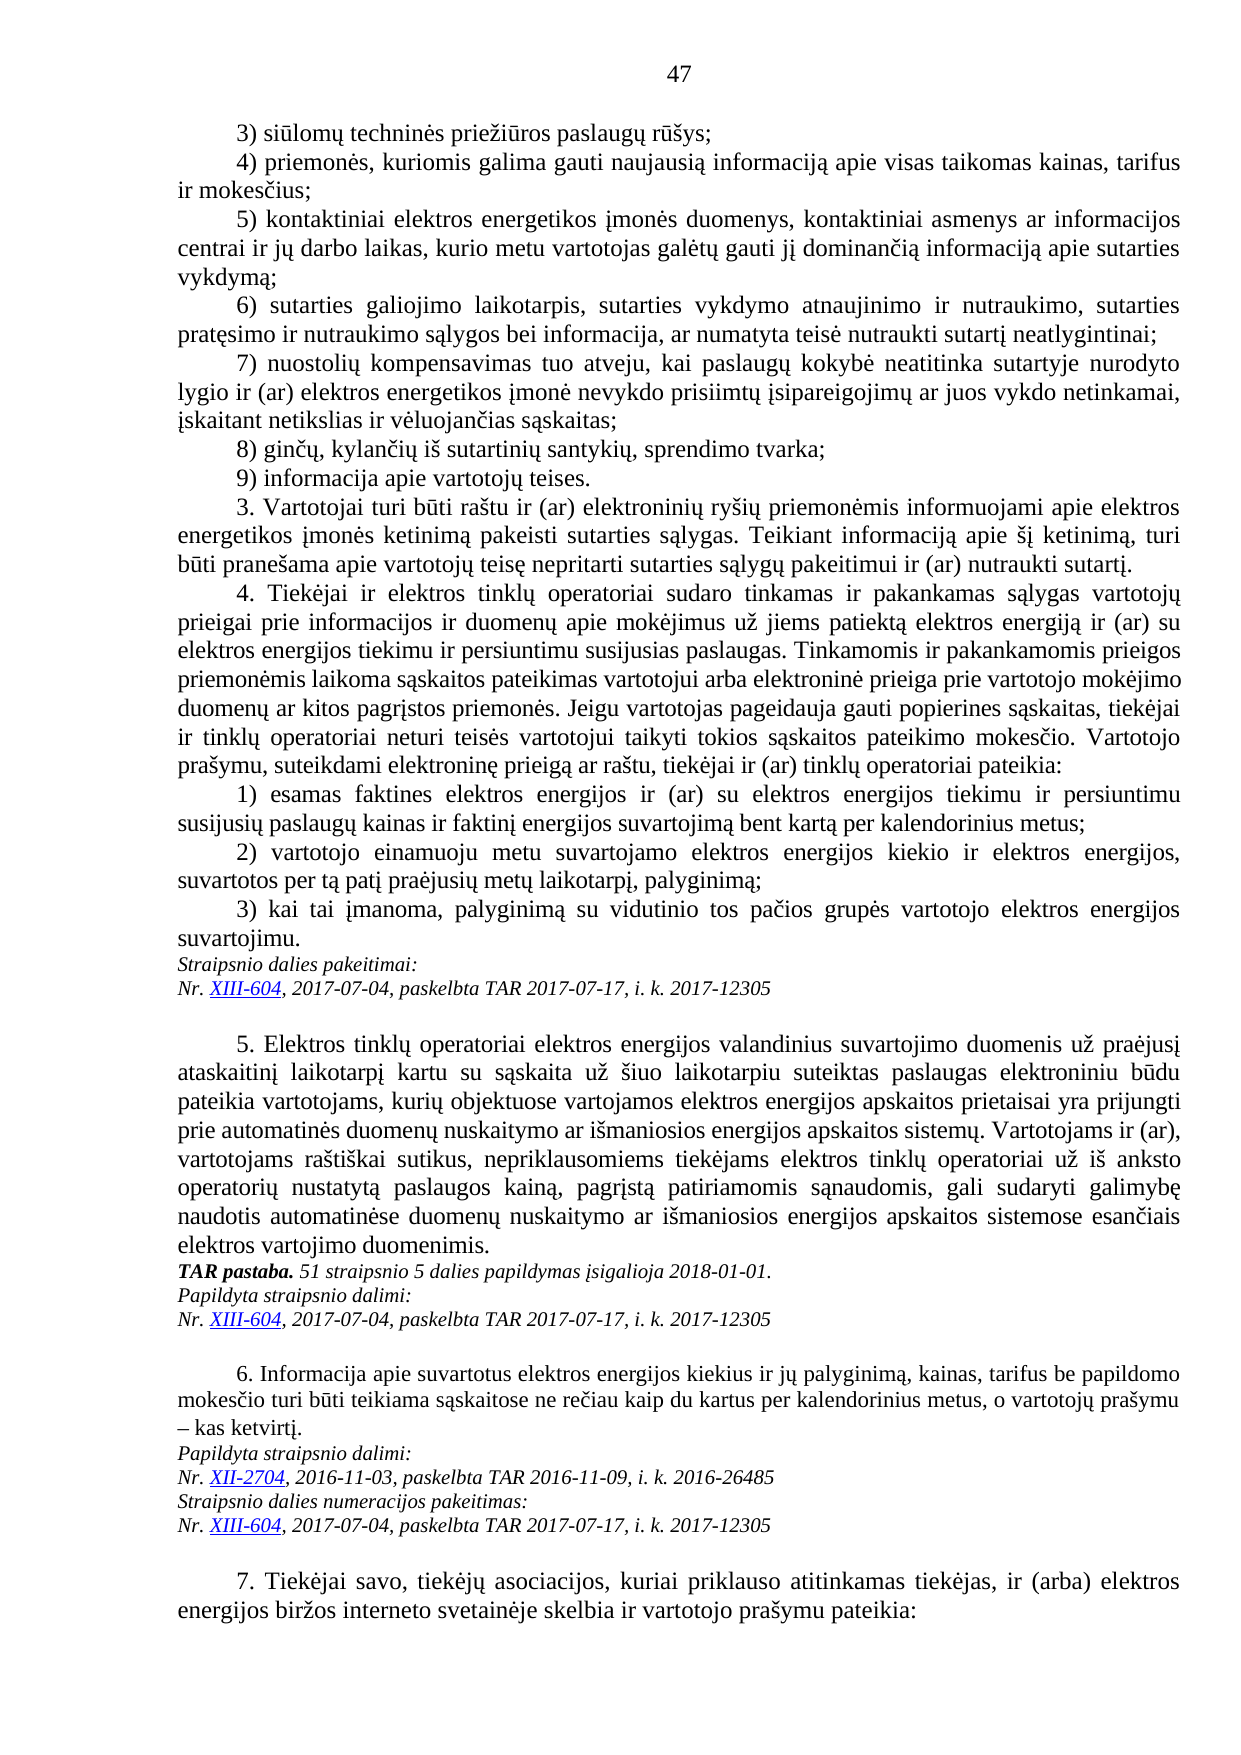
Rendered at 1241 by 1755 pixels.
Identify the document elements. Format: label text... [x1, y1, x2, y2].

text 3) kai tai įmanoma, palyginimą su vidutinio tos pačios grupės vartotojo elektros energijos suvartojimu. [177, 894, 1181, 952]
text Nr. XII-2704, 2016-11-03, paskelbta TAR 2016-11-09, i. k. 2016-26485 [177, 1465, 1181, 1489]
text 7) nuostolių kompensavimas tuo atveju, kai paslaugų kokybė neatitinka sutartyje nurodyto lygio ir (ar) elektros energetikos įmonė nevykdo prisiimtų įsipareigojimų ar juos vykdo netinkamai, įskaitant netikslias ir vėluojančias sąskaitas; [177, 348, 1181, 434]
text Papildyta straipsnio dalimi: [177, 1283, 1181, 1307]
text Nr. XIII-604, 2017-07-04, paskelbta TAR 2017-07-17, i. k. 2017-12305 [177, 976, 1181, 1000]
text Nr. XIII-604, 2017-07-04, paskelbta TAR 2017-07-17, i. k. 2017-12305 [177, 1513, 1181, 1537]
text 5) kontaktiniai elektros energetikos įmonės duomenys, kontaktiniai asmenys ar informacijos centrai ir jų darbo laikas, kurio metu vartotojas galėtų gauti jį dominančią informaciją apie sutarties vykdymą; [177, 204, 1181, 291]
text TAR pastaba. 51 straipsnio 5 dalies papildymas įsigalioja 2018-01-01. [177, 1259, 1181, 1283]
text 7. Tiekėjai savo, tiekėjų asociacijos, kuriai priklauso atitinkamas tiekėjas, ir (arba) elektros energijos biržos interneto svetainėje skelbia ir vartotojo prašymu pateikia: [177, 1566, 1181, 1624]
text 5. Elektros tinklų operatoriai elektros energijos valandinius suvartojimo duomenis už praėjusį ataskaitinį laikotarpį kartu su sąskaita už šiuo laikotarpiu suteiktas paslaugas elektroniniu būdu pateikia vartotojams, kurių objektuose vartojamos elektros energijos apskaitos prietaisai yra prijungti prie automatinės duomenų nuskaitymo ar išmaniosios energijos apskaitos sistemų. Vartotojams ir (ar), vartotojams raštiškai sutikus, nepriklausomiems tiekėjams elektros tinklų operatoriai už iš anksto operatorių nustatytą paslaugos kainą, pagrįstą patiriamomis sąnaudomis, gali sudaryti galimybę naudotis automatinėse duomenų nuskaitymo ar išmaniosios energijos apskaitos sistemose esančiais elektros vartojimo duomenimis. [177, 1029, 1181, 1259]
text 3. Vartotojai turi būti raštu ir (ar) elektroninių ryšių priemonėmis informuojami apie elektros energetikos įmonės ketinimą pakeisti sutarties sąlygas. Teikiant informaciją apie šį ketinimą, turi būti pranešama apie vartotojų teisę nepritarti sutarties sąlygų pakeitimui ir (ar) nutraukti sutartį. [177, 492, 1181, 578]
text 4) priemonės, kuriomis galima gauti naujausią informaciją apie visas taikomas kainas, tarifus ir mokesčius; [177, 147, 1181, 204]
text 1) esamas faktines elektros energijos ir (ar) su elektros energijos tiekimu ir persiuntimu susijusių paslaugų kainas ir faktinį energijos suvartojimą bent kartą per kalendorinius metus; [177, 779, 1181, 837]
text 4. Tiekėjai ir elektros tinklų operatoriai sudaro tinkamas ir pakankamas sąlygas vartotojų prieigai prie informacijos ir duomenų apie mokėjimus už jiems patiektą elektros energiją ir (ar) su elektros energijos tiekimu ir persiuntimu susijusias paslaugas. Tinkamomis ir pakankamomis prieigos priemonėmis laikoma sąskaitos pateikimas vartotojui arba elektroninė prieiga prie vartotojo mokėjimo duomenų ar kitos pagrįstos priemonės. Jeigu vartotojas pageidauja gauti popierines sąskaitas, tiekėjai ir tinklų operatoriai neturi teisės vartotojui taikyti tokios sąskaitos pateikimo mokesčio. Vartotojo prašymu, suteikdami elektroninę prieigą ar raštu, tiekėjai ir (ar) tinklų operatoriai pateikia: [177, 578, 1181, 779]
text Papildyta straipsnio dalimi: [177, 1441, 1181, 1465]
text 9) informacija apie vartotojų teises. [177, 463, 1181, 492]
text 6. Informacija apie suvartotus elektros energijos kiekius ir jų palyginimą, kainas, tarifus be papildomo mokesčio turi būti teikiama sąskaitose ne rečiau kaip du kartus per kalendorinius metus, o vartotojų prašymu – kas ketvirtį. [177, 1360, 1181, 1441]
text Straipsnio dalies numeracijos pakeitimas: [177, 1489, 1181, 1513]
text 8) ginčų, kylančių iš sutartinių santykių, sprendimo tvarka; [177, 434, 1181, 463]
text 6) sutarties galiojimo laikotarpis, sutarties vykdymo atnaujinimo ir nutraukimo, sutarties pratęsimo ir nutraukimo sąlygos bei informacija, ar numatyta teisė nutraukti sutartį neatlygintinai; [177, 291, 1181, 348]
text 3) siūlomų techninės priežiūros paslaugų rūšys; [177, 118, 1181, 147]
text Straipsnio dalies pakeitimai: [177, 952, 1181, 976]
text 2) vartotojo einamuoju metu suvartojamo elektros energijos kiekio ir elektros energijos, suvartotos per tą patį praėjusių metų laikotarpį, palyginimą; [177, 837, 1181, 894]
text Nr. XIII-604, 2017-07-04, paskelbta TAR 2017-07-17, i. k. 2017-12305 [177, 1307, 1181, 1331]
